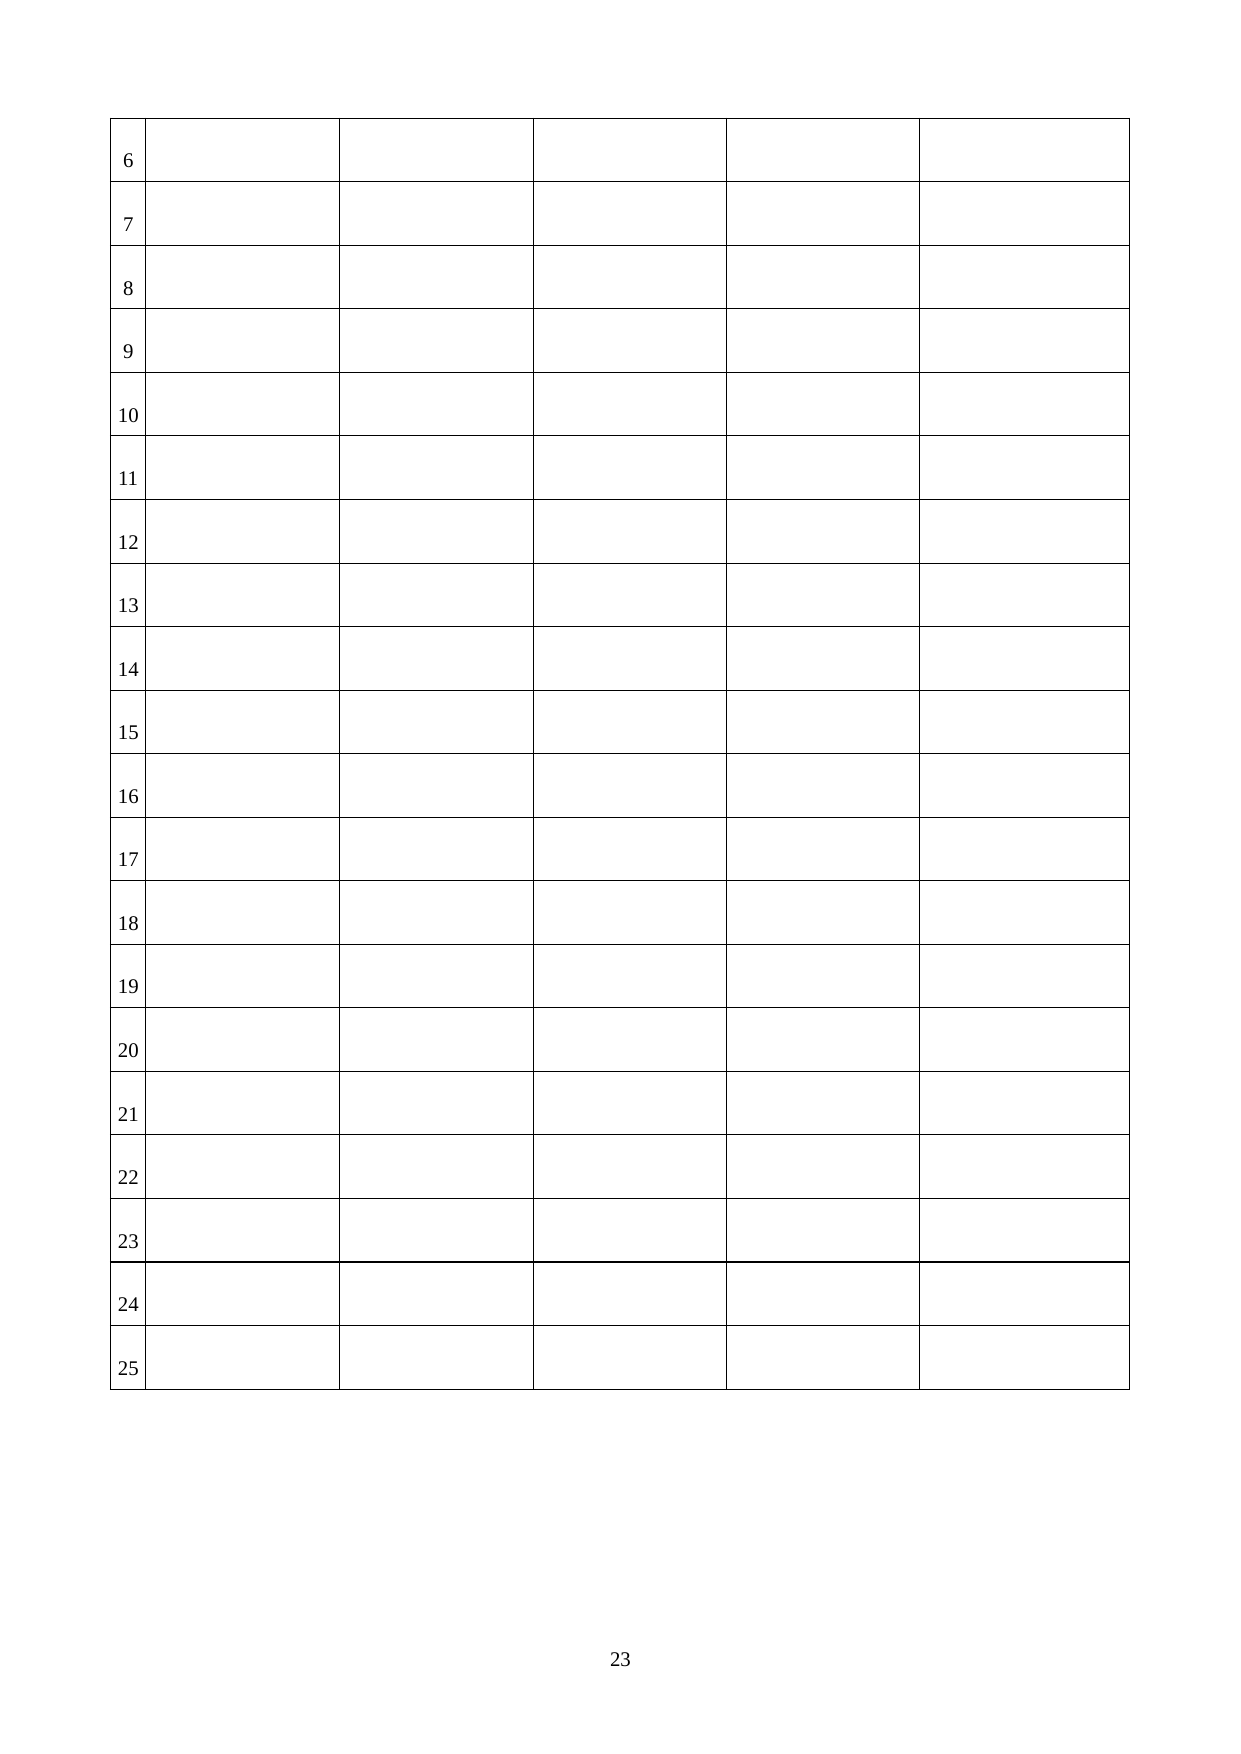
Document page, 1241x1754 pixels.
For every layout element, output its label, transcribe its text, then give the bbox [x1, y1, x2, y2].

table_cell 11 [111, 436, 145, 499]
table_cell [340, 1135, 533, 1198]
table_cell [146, 1008, 339, 1071]
table_cell 18 [111, 881, 145, 944]
table_cell [534, 119, 726, 181]
table_cell [340, 436, 533, 499]
table_cell [146, 691, 339, 753]
table_cell [340, 818, 533, 880]
table_cell 24 [111, 1263, 145, 1325]
table_cell [340, 1199, 533, 1261]
table_cell [727, 627, 919, 689]
table_cell [727, 309, 919, 372]
table_cell [146, 436, 339, 499]
table_cell [920, 818, 1129, 880]
table_cell [146, 373, 339, 435]
table_cell [534, 436, 726, 499]
table_cell [340, 945, 533, 1007]
table_cell [146, 1135, 339, 1198]
table_cell [534, 246, 726, 308]
table_cell 15 [111, 691, 145, 753]
table_cell [534, 373, 726, 435]
table_cell [727, 436, 919, 499]
table_cell [340, 309, 533, 372]
table_cell [920, 119, 1129, 181]
table_cell 12 [111, 500, 145, 562]
table_cell 25 [111, 1326, 145, 1388]
table_cell [534, 754, 726, 817]
table_cell [920, 1326, 1129, 1388]
table_cell [727, 1008, 919, 1071]
table_cell [534, 1135, 726, 1198]
table_cell [340, 564, 533, 626]
table_cell [727, 945, 919, 1007]
table_cell [340, 500, 533, 562]
table_cell [920, 436, 1129, 499]
table_cell [727, 182, 919, 245]
table_cell [340, 627, 533, 689]
table_cell [534, 818, 726, 880]
table_cell 13 [111, 564, 145, 626]
table_cell [146, 1263, 339, 1325]
table_cell [920, 881, 1129, 944]
table_cell [146, 881, 339, 944]
table_cell [727, 373, 919, 435]
table_cell [146, 1199, 339, 1261]
table_cell [727, 881, 919, 944]
table_cell [340, 691, 533, 753]
table_cell [920, 1263, 1129, 1325]
table_cell [340, 881, 533, 944]
table_cell [146, 1326, 339, 1388]
table_cell [340, 182, 533, 245]
table_cell [340, 246, 533, 308]
table_cell [146, 246, 339, 308]
table_cell [727, 246, 919, 308]
table_cell [727, 818, 919, 880]
table_cell [727, 1135, 919, 1198]
table_cell [727, 754, 919, 817]
table_cell [340, 119, 533, 181]
table_cell [727, 1263, 919, 1325]
table_cell 23 [111, 1199, 145, 1261]
table_cell [727, 691, 919, 753]
table_cell [534, 881, 726, 944]
table_cell 8 [111, 246, 145, 308]
table_cell [920, 1199, 1129, 1261]
table_cell 7 [111, 182, 145, 245]
table_cell [920, 564, 1129, 626]
table_cell 20 [111, 1008, 145, 1071]
table_cell [920, 309, 1129, 372]
table_cell [146, 182, 339, 245]
table_cell [920, 691, 1129, 753]
table_cell [920, 373, 1129, 435]
table_cell [146, 564, 339, 626]
table_cell 6 [111, 119, 145, 181]
table_cell 14 [111, 627, 145, 689]
table_cell [920, 627, 1129, 689]
table_cell 9 [111, 309, 145, 372]
table_cell 10 [111, 373, 145, 435]
table_cell [534, 1072, 726, 1134]
table_cell [146, 309, 339, 372]
table_cell [534, 1263, 726, 1325]
table_cell [534, 500, 726, 562]
table_cell [146, 754, 339, 817]
table_cell [727, 1072, 919, 1134]
table_cell [340, 373, 533, 435]
table_cell 22 [111, 1135, 145, 1198]
table_cell [920, 246, 1129, 308]
table_cell 19 [111, 945, 145, 1007]
table_cell [920, 1135, 1129, 1198]
table_cell [340, 754, 533, 817]
table_cell [727, 119, 919, 181]
table_cell [534, 1199, 726, 1261]
table_cell [920, 1008, 1129, 1071]
table_cell [920, 182, 1129, 245]
table_cell [534, 564, 726, 626]
table_cell [727, 564, 919, 626]
table_cell [727, 500, 919, 562]
table_cell [920, 1072, 1129, 1134]
table_cell [534, 627, 726, 689]
table_cell [146, 500, 339, 562]
table_cell [340, 1072, 533, 1134]
table_cell [920, 754, 1129, 817]
table_cell [146, 1072, 339, 1134]
table_cell [146, 818, 339, 880]
table_cell [340, 1008, 533, 1071]
table_cell 21 [111, 1072, 145, 1134]
table_cell [727, 1199, 919, 1261]
table_cell [146, 119, 339, 181]
table_cell 17 [111, 818, 145, 880]
table_cell [146, 627, 339, 689]
table_cell [534, 182, 726, 245]
table_cell [340, 1326, 533, 1388]
table_cell [340, 1263, 533, 1325]
table_cell [920, 945, 1129, 1007]
table_cell [920, 500, 1129, 562]
table_cell [534, 691, 726, 753]
table_cell [534, 945, 726, 1007]
table_cell [727, 1326, 919, 1388]
table_cell [534, 1326, 726, 1388]
table_cell [146, 945, 339, 1007]
table_cell [534, 1008, 726, 1071]
table_cell [534, 309, 726, 372]
table_cell 16 [111, 754, 145, 817]
